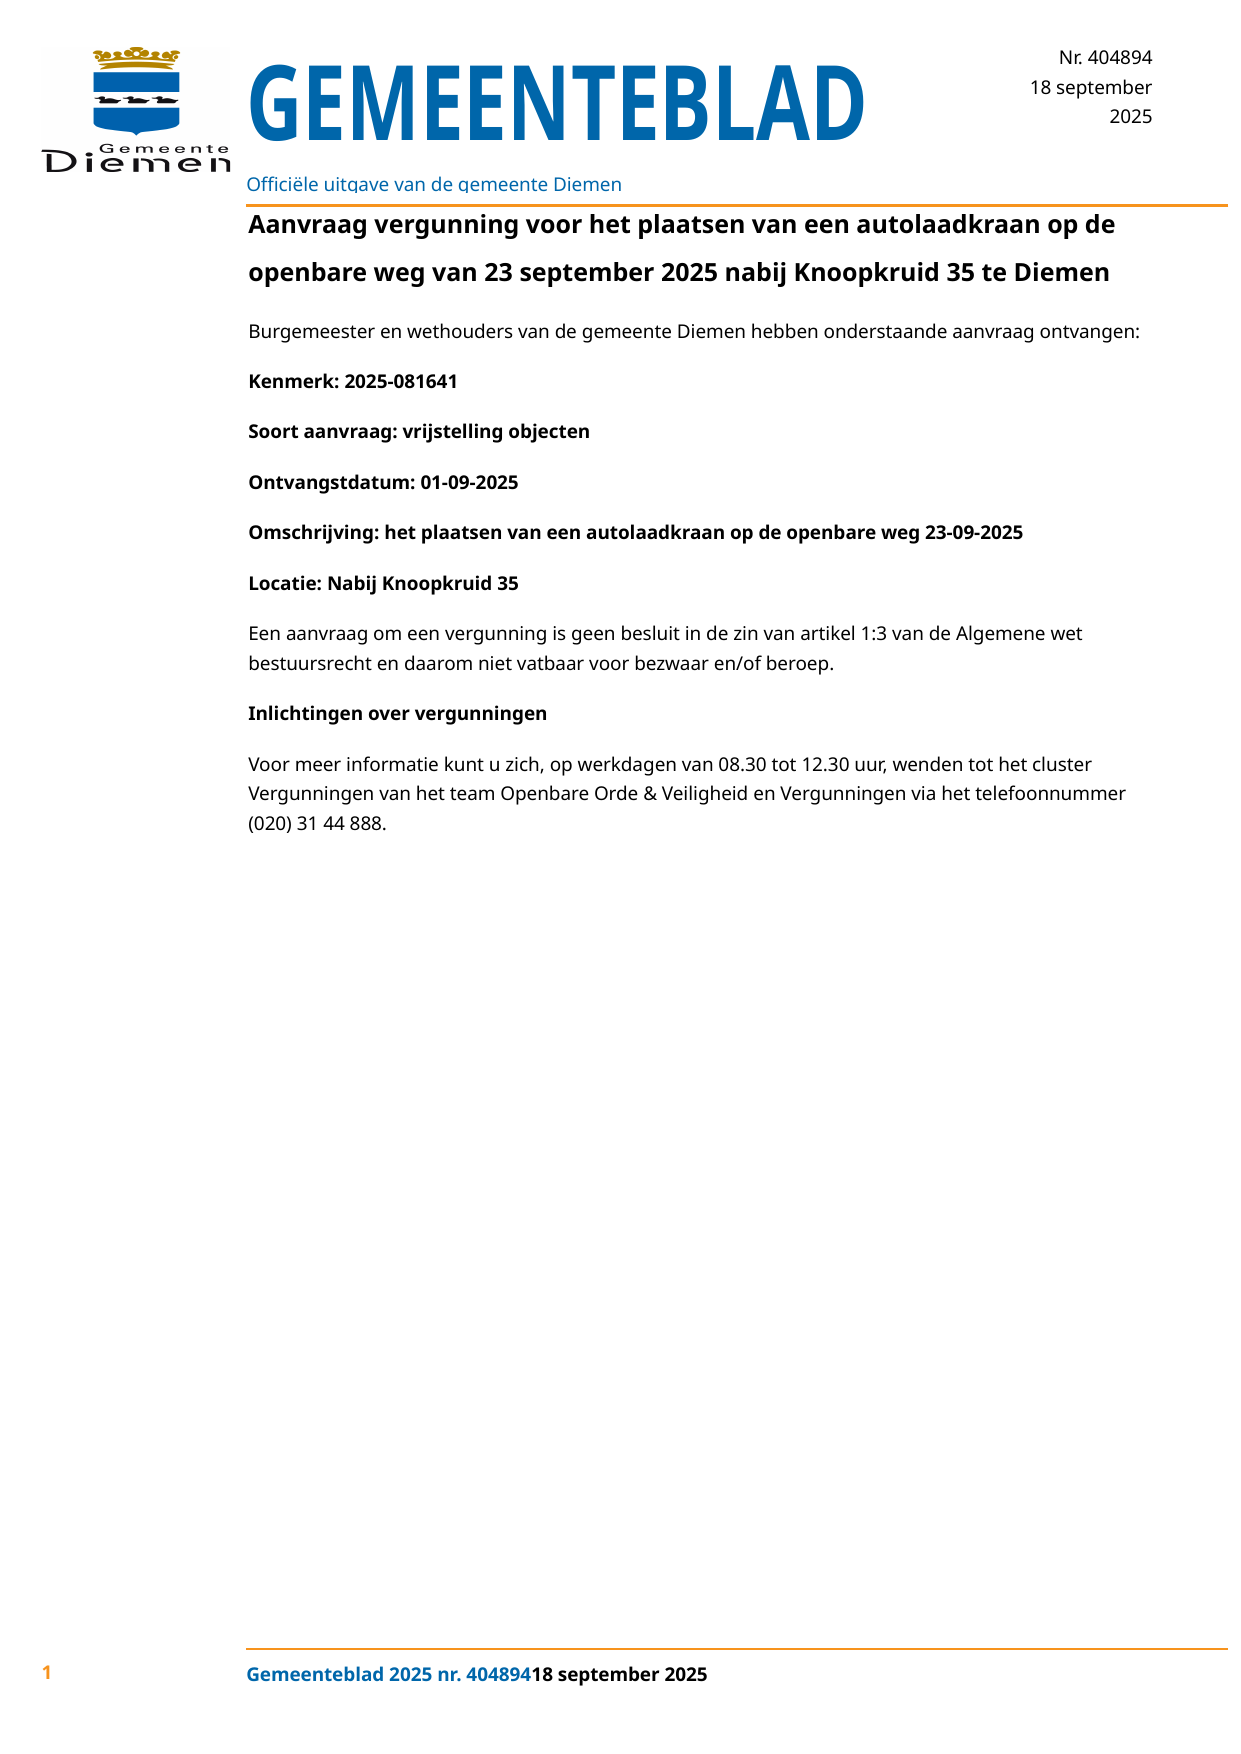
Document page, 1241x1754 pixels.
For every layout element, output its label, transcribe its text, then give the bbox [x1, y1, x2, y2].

text Omschrijving: het plaatsen van een autolaadkraan op de openbare weg 23-09-2025 [248, 519, 1152, 545]
text Inlichtingen over vergunningen [248, 700, 1152, 726]
text Voor meer informatie kunt u zich, op werkdagen van 08.30 tot 12.30 uur, wenden tot het cluster Vergunningen van het team Openbare Orde & Veiligheid en Vergunningen via het telefoonnummer (020) 31 44 888. [248, 751, 1152, 836]
text Burgemeester en wethouders van de gemeente Diemen hebben onderstaande aanvraag ontvangen: [248, 318, 1152, 344]
text Aanvraag vergunning voor het plaatsen van een autolaadkraan op de openbare weg van 23 september 2025 nabij Knoopkruid 35 te Diemen [248, 207, 1152, 288]
text Ontvangstdatum: 01-09-2025 [248, 469, 1152, 495]
text Soort aanvraag: vrijstelling objecten [248, 419, 1152, 444]
text Locatie: Nabij Knoopkruid 35 [248, 570, 1152, 596]
text Een aanvraag om een vergunning is geen besluit in de zin van artikel 1:3 van de Algemene wet bestuursrecht en daarom niet vatbaar voor bezwaar en/of beroep. [248, 620, 1152, 676]
text Kenmerk: 2025-081641 [248, 368, 1152, 394]
picture [41, 47, 231, 172]
